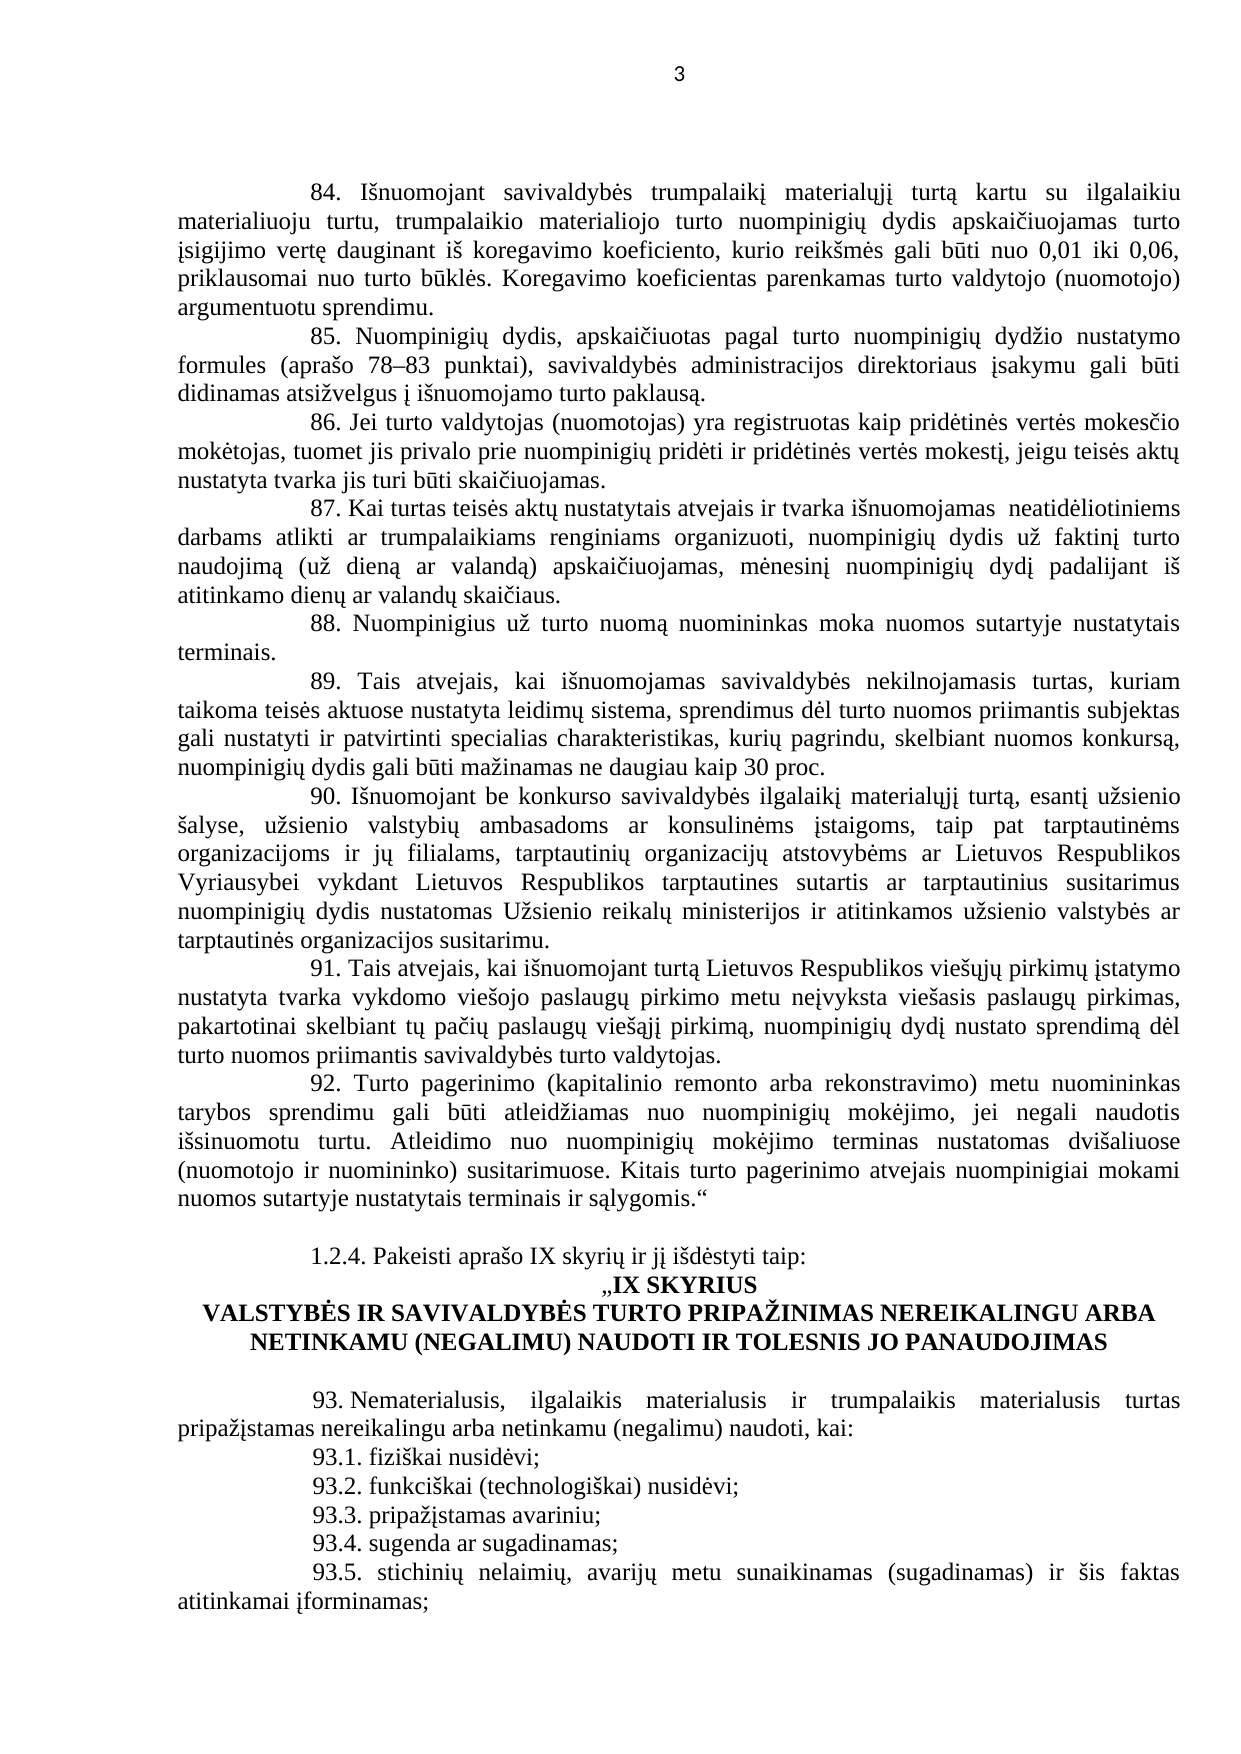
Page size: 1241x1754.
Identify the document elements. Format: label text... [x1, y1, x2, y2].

text 93.4. sugenda ar sugadinamas; [177, 1528, 1181, 1557]
text „IX SKYRIUS [177, 1270, 1181, 1298]
text VALSTYBĖS IR SAVIVALDYBĖS TURTO PRIPAŽINIMAS NEREIKALINGU ARBA NETINKAMU (NEGALIMU) NAUDOTI IR TOLESNIS JO PANAUDOJIMAS [177, 1298, 1181, 1356]
text 84. Išnuomojant savivaldybės trumpalaikį materialųjį turtą kartu su ilgalaikiu materialiuoju turtu, trumpalaikio materialiojo turto nuompinigių dydis apskaičiuojamas turto įsigijimo vertę dauginant iš koregavimo koeficiento, kurio reikšmės gali būti nuo 0,01 iki 0,06, priklausomai nuo turto būklės. Koregavimo koeficientas parenkamas turto valdytojo (nuomotojo) argumentuotu sprendimu. [177, 177, 1181, 321]
text 90. Išnuomojant be konkurso savivaldybės ilgalaikį materialųjį turtą, esantį užsienio šalyse, užsienio valstybių ambasadoms ar konsulinėms įstaigoms, taip pat tarptautinėms organizacijoms ir jų filialams, tarptautinių organizacijų atstovybėms ar Lietuvos Respublikos Vyriausybei vykdant Lietuvos Respublikos tarptautines sutartis ar tarptautinius susitarimus nuompinigių dydis nustatomas Užsienio reikalų ministerijos ir atitinkamos užsienio valstybės ar tarptautinės organizacijos susitarimu. [177, 781, 1181, 953]
text 1.2.4. Pakeisti aprašo IX skyrių ir jį išdėstyti taip: [177, 1241, 1181, 1270]
text 86. Jei turto valdytojas (nuomotojas) yra registruotas kaip pridėtinės vertės mokesčio mokėtojas, tuomet jis privalo prie nuompinigių pridėti ir pridėtinės vertės mokestį, jeigu teisės aktų nustatyta tvarka jis turi būti skaičiuojamas. [177, 407, 1181, 493]
text 85. Nuompinigių dydis, apskaičiuotas pagal turto nuompinigių dydžio nustatymo formules (aprašo 78–83 punktai), savivaldybės administracijos direktoriaus įsakymu gali būti didinamas atsižvelgus į išnuomojamo turto paklausą. [177, 321, 1181, 407]
text 93.3. pripažįstamas avariniu; [177, 1500, 1181, 1528]
text 88. Nuompinigius už turto nuomą nuomininkas moka nuomos sutartyje nustatytais terminais. [177, 608, 1181, 666]
text 91. Tais atvejais, kai išnuomojant turtą Lietuvos Respublikos viešųjų pirkimų įstatymo nustatyta tvarka vykdomo viešojo paslaugų pirkimo metu neįvyksta viešasis paslaugų pirkimas, pakartotinai skelbiant tų pačių paslaugų viešąjį pirkimą, nuompinigių dydį nustato sprendimą dėl turto nuomos priimantis savivaldybės turto valdytojas. [177, 953, 1181, 1068]
text 93.1. fiziškai nusidėvi; [177, 1442, 1181, 1471]
text 93.2. funkciškai (technologiškai) nusidėvi; [177, 1471, 1181, 1500]
text 93.5. stichinių nelaimių, avarijų metu sunaikinamas (sugadinamas) ir šis faktas atitinkamai įforminamas; [177, 1557, 1181, 1615]
text 93. Nematerialusis, ilgalaikis materialusis ir trumpalaikis materialusis turtas pripažįstamas nereikalingu arba netinkamu (negalimu) naudoti, kai: [177, 1385, 1181, 1442]
text 87. Kai turtas teisės aktų nustatytais atvejais ir tvarka išnuomojamas neatidėliotiniems darbams atlikti ar trumpalaikiams renginiams organizuoti, nuompinigių dydis už faktinį turto naudojimą (už dieną ar valandą) apskaičiuojamas, mėnesinį nuompinigių dydį padalijant iš atitinkamo dienų ar valandų skaičiaus. [177, 493, 1181, 608]
text 89. Tais atvejais, kai išnuomojamas savivaldybės nekilnojamasis turtas, kuriam taikoma teisės aktuose nustatyta leidimų sistema, sprendimus dėl turto nuomos priimantis subjektas gali nustatyti ir patvirtinti specialias charakteristikas, kurių pagrindu, skelbiant nuomos konkursą, nuompinigių dydis gali būti mažinamas ne daugiau kaip 30 proc. [177, 666, 1181, 781]
text 92. Turto pagerinimo (kapitalinio remonto arba rekonstravimo) metu nuomininkas tarybos sprendimu gali būti atleidžiamas nuo nuompinigių mokėjimo, jei negali naudotis išsinuomotu turtu. Atleidimo nuo nuompinigių mokėjimo terminas nustatomas dvišaliuose (nuomotojo ir nuomininko) susitarimuose. Kitais turto pagerinimo atvejais nuompinigiai mokami nuomos sutartyje nustatytais terminais ir sąlygomis.“ [177, 1068, 1181, 1241]
